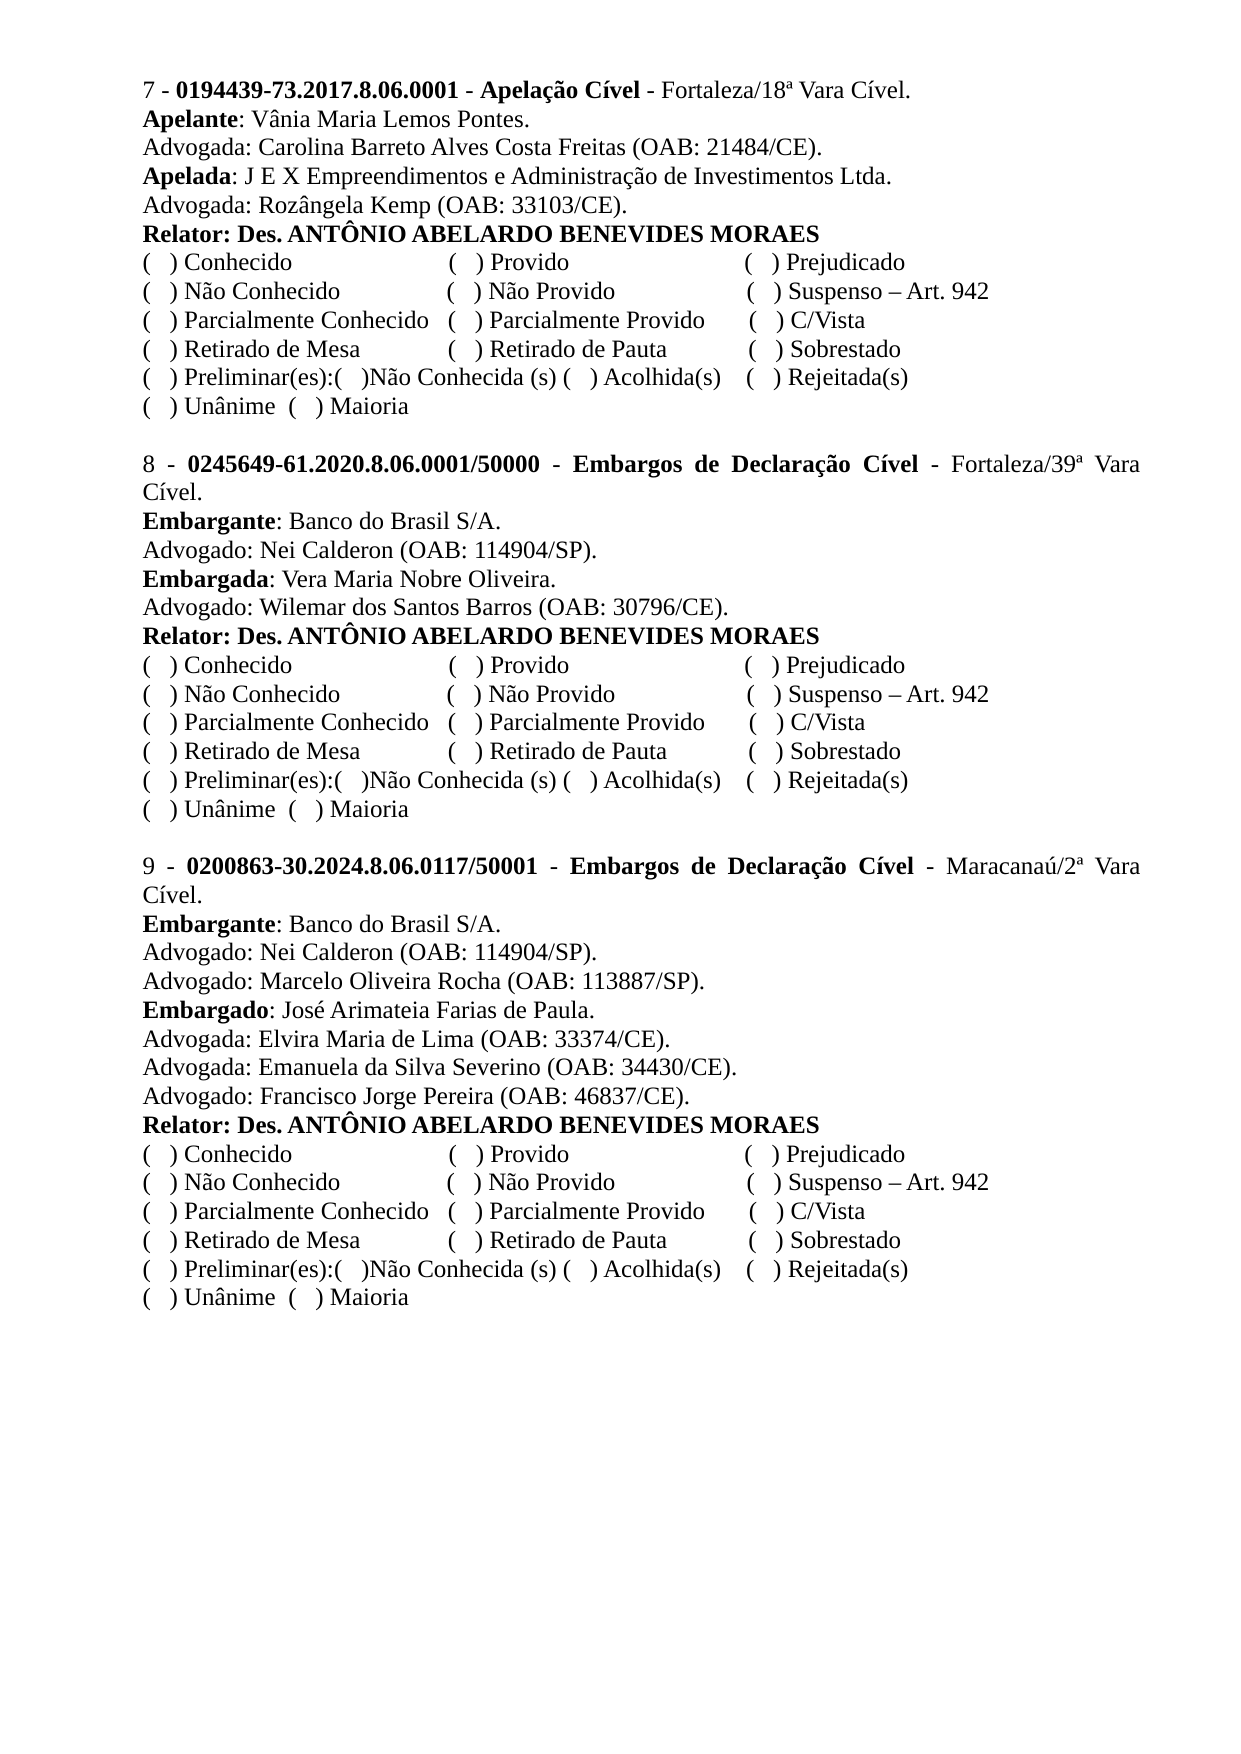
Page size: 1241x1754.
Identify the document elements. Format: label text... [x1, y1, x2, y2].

text Embargante: Banco do Brasil S/A. [142, 909, 1141, 937]
text Advogada: Emanuela da Silva Severino (OAB: 34430/CE). [142, 1052, 1141, 1081]
text ( ) Conhecido ( ) Provido ( ) Prejudicado [142, 247, 1141, 276]
text ( ) Retirado de Mesa ( ) Retirado de Pauta ( ) Sobrestado [142, 334, 1158, 362]
text ( ) Preliminar(es):( )Não Conhecida (s) ( ) Acolhida(s) ( ) Rejeitada(s) [142, 362, 1158, 391]
text Relator: Des. ANTÔNIO ABELARDO BENEVIDES MORAES [142, 1110, 1141, 1139]
text ( ) Parcialmente Conhecido ( ) Parcialmente Provido ( ) C/Vista [142, 305, 1158, 334]
text Advogado: Nei Calderon (OAB: 114904/SP). [142, 937, 1141, 966]
text Advogado: Wilemar dos Santos Barros (OAB: 30796/CE). [142, 592, 1141, 621]
text ( ) Preliminar(es):( )Não Conhecida (s) ( ) Acolhida(s) ( ) Rejeitada(s) [142, 1254, 1158, 1282]
text ( ) Não Conhecido ( ) Não Provido ( ) Suspenso – Art. 942 [142, 276, 1158, 305]
text Apelada: J E X Empreendimentos e Administração de Investimentos Ltda. [142, 161, 1141, 190]
text ( ) Conhecido ( ) Provido ( ) Prejudicado [142, 650, 1141, 679]
text Apelante: Vânia Maria Lemos Pontes. [142, 104, 1141, 132]
text Advogado: Francisco Jorge Pereira (OAB: 46837/CE). [142, 1081, 1141, 1110]
text 9 - 0200863-30.2024.8.06.0117/50001 - Embargos de Declaração Cível - Maracanaú/2ª Vara Cível. [142, 851, 1141, 909]
text ( ) Parcialmente Conhecido ( ) Parcialmente Provido ( ) C/Vista [142, 1196, 1158, 1225]
text Advogada: Carolina Barreto Alves Costa Freitas (OAB: 21484/CE). [142, 132, 1141, 161]
text ( ) Não Conhecido ( ) Não Provido ( ) Suspenso – Art. 942 [142, 1167, 1158, 1196]
text Relator: Des. ANTÔNIO ABELARDO BENEVIDES MORAES [142, 219, 1141, 247]
text ( ) Retirado de Mesa ( ) Retirado de Pauta ( ) Sobrestado [142, 736, 1158, 765]
text 7 - 0194439-73.2017.8.06.0001 - Apelação Cível - Fortaleza/18ª Vara Cível. [142, 75, 1141, 104]
text 8 - 0245649-61.2020.8.06.0001/50000 - Embargos de Declaração Cível - Fortaleza/39ª Vara Cível. [142, 449, 1141, 506]
text ( ) Parcialmente Conhecido ( ) Parcialmente Provido ( ) C/Vista [142, 707, 1158, 736]
text ( ) Retirado de Mesa ( ) Retirado de Pauta ( ) Sobrestado [142, 1225, 1158, 1254]
text Relator: Des. ANTÔNIO ABELARDO BENEVIDES MORAES [142, 621, 1141, 650]
text Advogada: Elvira Maria de Lima (OAB: 33374/CE). [142, 1024, 1141, 1052]
text ( ) Unânime ( ) Maioria [142, 391, 1158, 420]
text ( ) Unânime ( ) Maioria [142, 1282, 1158, 1311]
text ( ) Unânime ( ) Maioria [142, 794, 1158, 822]
text Advogado: Nei Calderon (OAB: 114904/SP). [142, 535, 1141, 564]
text Embargado: José Arimateia Farias de Paula. [142, 995, 1141, 1024]
text Advogado: Marcelo Oliveira Rocha (OAB: 113887/SP). [142, 966, 1141, 995]
text ( ) Não Conhecido ( ) Não Provido ( ) Suspenso – Art. 942 [142, 679, 1158, 707]
text Embargante: Banco do Brasil S/A. [142, 506, 1141, 535]
text Advogada: Rozângela Kemp (OAB: 33103/CE). [142, 190, 1141, 219]
text ( ) Conhecido ( ) Provido ( ) Prejudicado [142, 1139, 1141, 1167]
text Embargada: Vera Maria Nobre Oliveira. [142, 564, 1141, 592]
text ( ) Preliminar(es):( )Não Conhecida (s) ( ) Acolhida(s) ( ) Rejeitada(s) [142, 765, 1158, 794]
